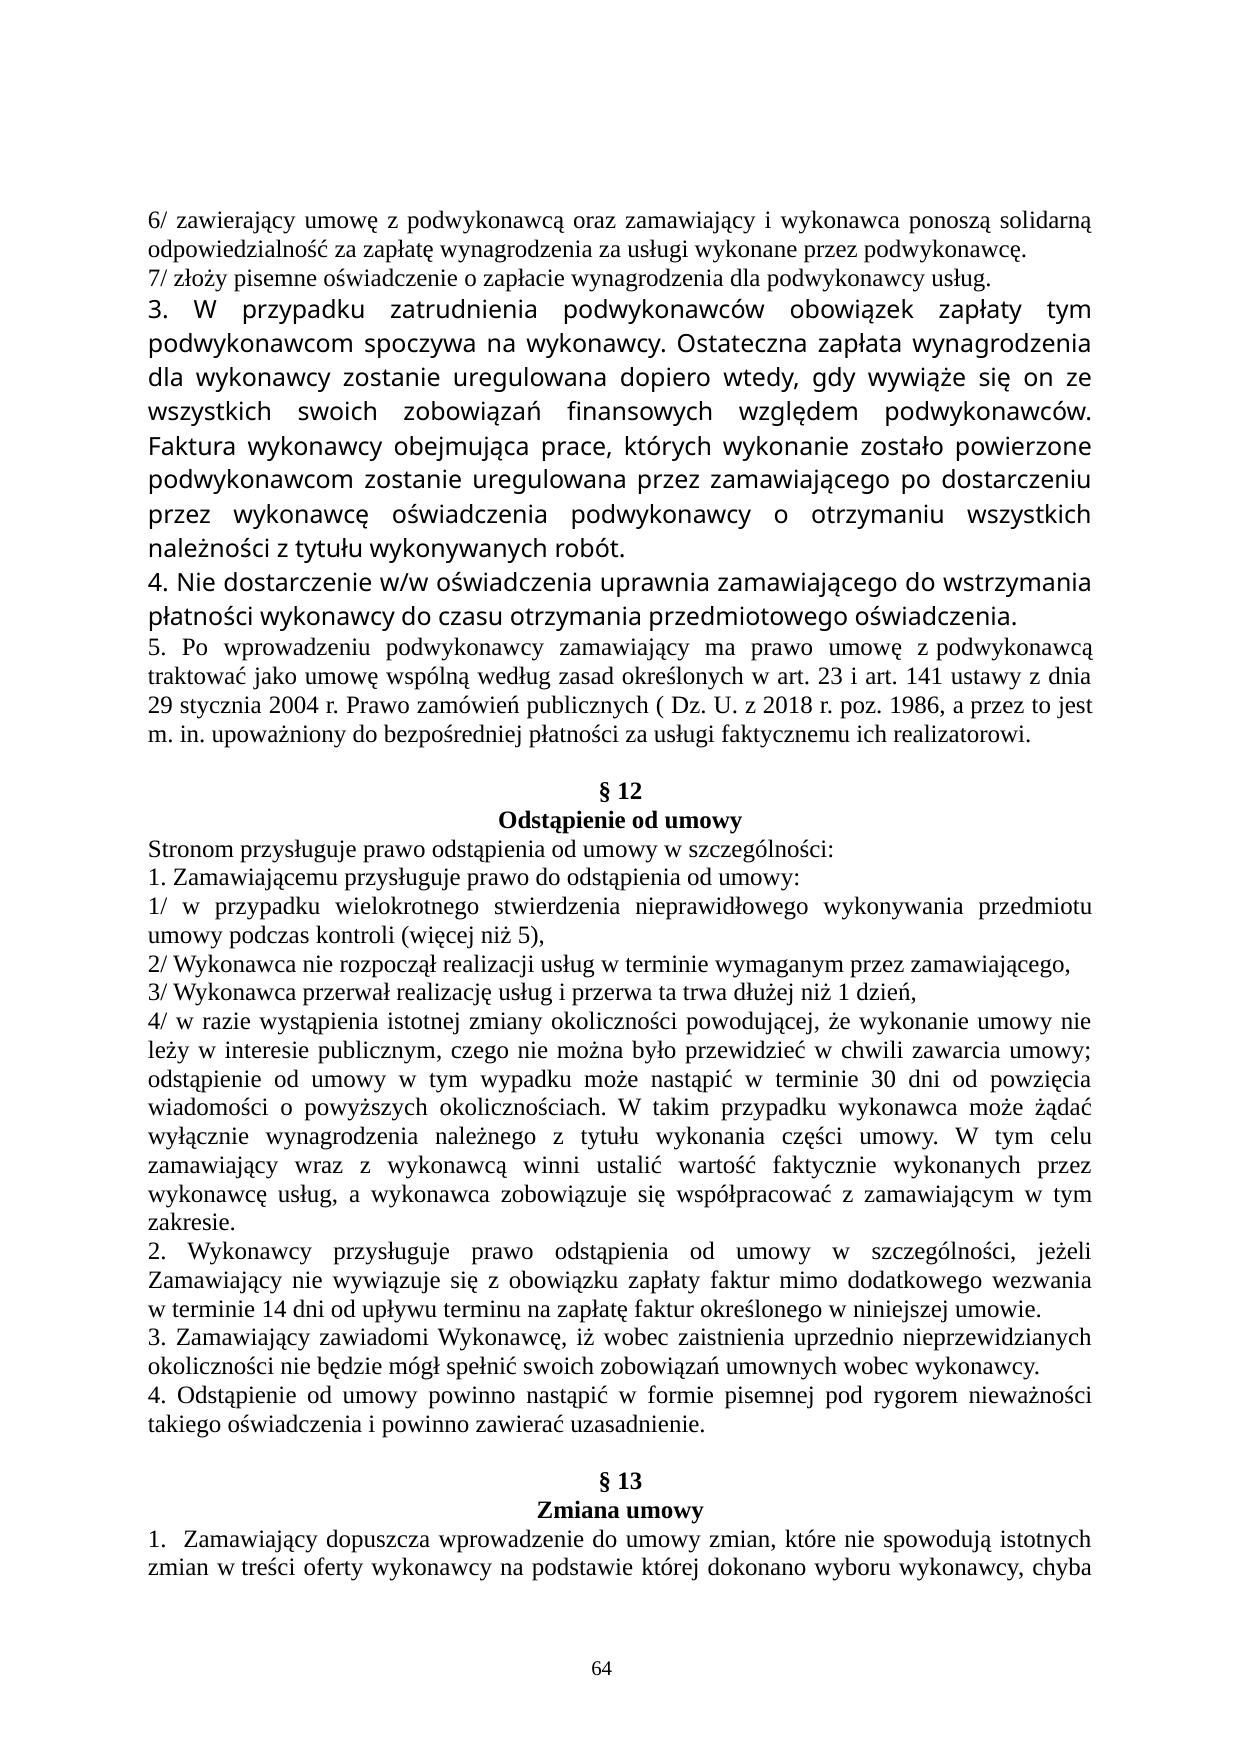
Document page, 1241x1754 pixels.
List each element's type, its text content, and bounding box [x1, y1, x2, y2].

text Zmiana umowy [148, 1495, 1093, 1524]
text 3. W przypadku zatrudnienia podwykonawców obowiązek zapłaty tym podwykonawcom spoczywa na wykonawcy. Ostateczna zapłata wynagrodzenia dla wykonawcy zostanie uregulowana dopiero wtedy, gdy wywiąże się on ze wszystkich swoich zobowiązań finansowych względem podwykonawców. Faktura wykonawcy obejmująca prace, których wykonanie zostało powierzone podwykonawcom zostanie uregulowana przez zamawiającego po dostarczeniu przez wykonawcę oświadczenia podwykonawcy o otrzymaniu wszystkich należności z tytułu wykonywanych robót. [148, 292, 1093, 564]
text 1. Zamawiającemu przysługuje prawo do odstąpienia od umowy: [148, 862, 1093, 891]
text 1/ w przypadku wielokrotnego stwierdzenia nieprawidłowego wykonywania przedmiotu umowy podczas kontroli (więcej niż 5), [148, 891, 1093, 949]
text Stronom przysługuje prawo odstąpienia od umowy w szczególności: [148, 834, 1093, 862]
text § 13 [148, 1466, 1093, 1495]
text 2/ Wykonawca nie rozpoczął realizacji usług w terminie wymaganym przez zamawiającego, [148, 949, 1093, 977]
text 4/ w razie wystąpienia istotnej zmiany okoliczności powodującej, że wykonanie umowy nie leży w interesie publicznym, czego nie można było przewidzieć w chwili zawarcia umowy; odstąpienie od umowy w tym wypadku może nastąpić w terminie 30 dni od powzięcia wiadomości o powyższych okolicznościach. W takim przypadku wykonawca może żądać wyłącznie wynagrodzenia należnego z tytułu wykonania części umowy. W tym celu zamawiający wraz z wykonawcą winni ustalić wartość faktycznie wykonanych przez wykonawcę usług, a wykonawca zobowiązuje się współpracować z zamawiającym w tym zakresie. [148, 1006, 1093, 1236]
text 5. Po wprowadzeniu podwykonawcy zamawiający ma prawo umowę z podwykonawcą traktować jako umowę wspólną według zasad określonych w art. 23 i art. 141 ustawy z dnia 29 stycznia 2004 r. Prawo zamówień publicznych ( Dz. U. z 2018 r. poz. 1986, a przez to jest m. in. upoważniony do bezpośredniej płatności za usługi faktycznemu ich realizatorowi. [148, 632, 1093, 747]
text 7/ złoży pisemne oświadczenie o zapłacie wynagrodzenia dla podwykonawcy usług. [148, 263, 1093, 292]
text 4. Odstąpienie od umowy powinno nastąpić w formie pisemnej pod rygorem nieważności takiego oświadczenia i powinno zawierać uzasadnienie. [148, 1380, 1093, 1437]
text 3/ Wykonawca przerwał realizację usług i przerwa ta trwa dłużej niż 1 dzień, [148, 977, 1093, 1006]
text 3. Zamawiający zawiadomi Wykonawcę, iż wobec zaistnienia uprzednio nieprzewidzianych okoliczności nie będzie mógł spełnić swoich zobowiązań umownych wobec wykonawcy. [148, 1322, 1093, 1380]
text 6/ zawierający umowę z podwykonawcą oraz zamawiający i wykonawca ponoszą solidarną odpowiedzialność za zapłatę wynagrodzenia za usługi wykonane przez podwykonawcę. [148, 206, 1093, 263]
text Odstąpienie od umowy [148, 805, 1093, 834]
text 2. Wykonawcy przysługuje prawo odstąpienia od umowy w szczególności, jeżeli Zamawiający nie wywiązuje się z obowiązku zapłaty faktur mimo dodatkowego wezwania w terminie 14 dni od upływu terminu na zapłatę faktur określonego w niniejszej umowie. [148, 1236, 1093, 1322]
text 4. Nie dostarczenie w/w oświadczenia uprawnia zamawiającego do wstrzymania płatności wykonawcy do czasu otrzymania przedmiotowego oświadczenia. [148, 564, 1093, 632]
text 1. Zamawiający dopuszcza wprowadzenie do umowy zmian, które nie spowodują istotnych zmian w treści oferty wykonawcy na podstawie której dokonano wyboru wykonawcy, chyba [148, 1524, 1093, 1581]
text § 12 [148, 776, 1093, 805]
